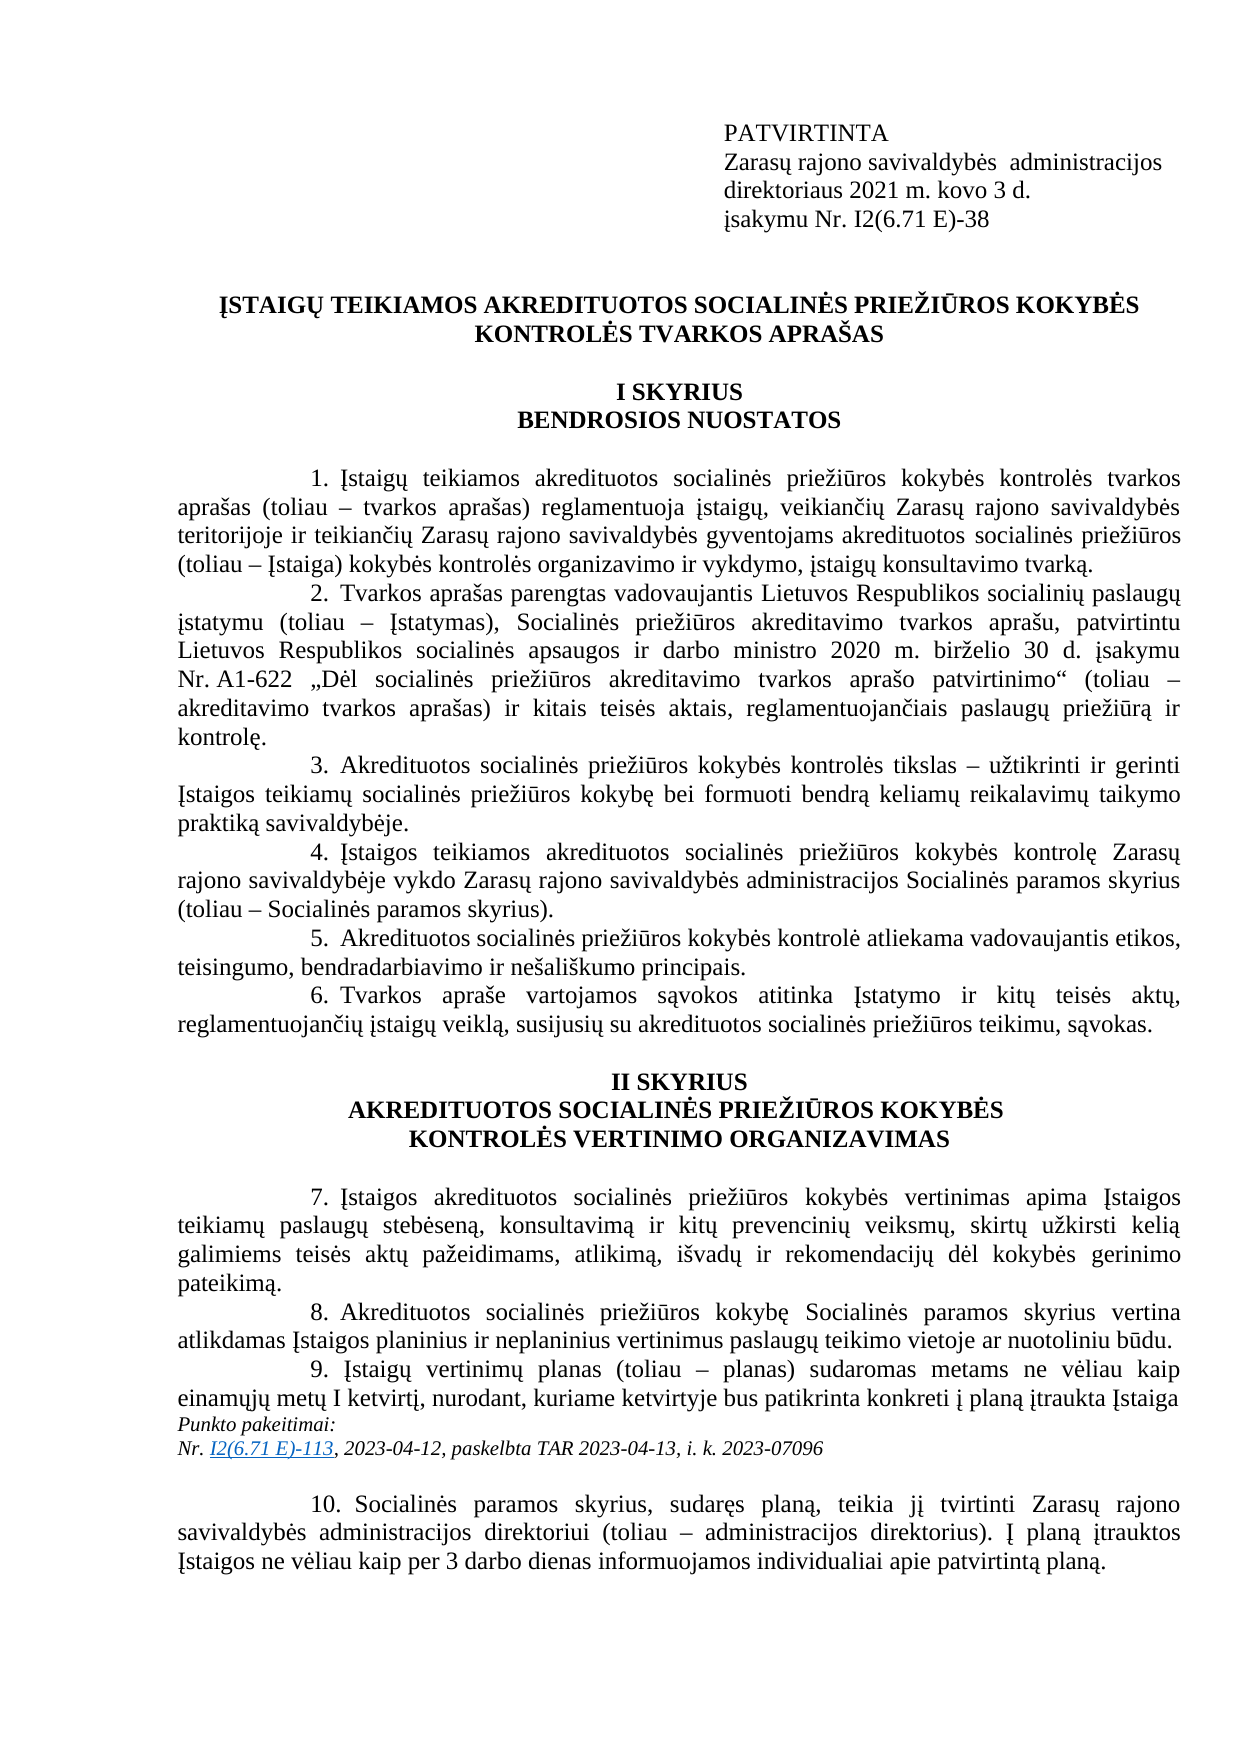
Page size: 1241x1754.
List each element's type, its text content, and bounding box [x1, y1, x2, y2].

text direktoriaus 2021 m. kovo 3 d. [723, 176, 1181, 204]
text I SKYRIUS [177, 377, 1181, 406]
text 6. Tvarkos apraše vartojamos sąvokos atitinka Įstatymo ir kitų teisės aktų, reglamentuojančių įstaigų veiklą, susijusių su akredituotos socialinės priežiūros teikimu, sąvokas. [177, 981, 1181, 1038]
text 10. Socialinės paramos skyrius, sudaręs planą, teikia jį tvirtinti Zarasų rajono savivaldybės administracijos direktoriui (toliau – administracijos direktorius). Į planą įtrauktos Įstaigos ne vėliau kaip per 3 darbo dienas informuojamos individualiai apie patvirtintą planą. [177, 1489, 1181, 1575]
text II SKYRIUS [177, 1067, 1181, 1096]
text 7. Įstaigos akredituotos socialinės priežiūros kokybės vertinimas apima Įstaigos teikiamų paslaugų stebėseną, konsultavimą ir kitų prevencinių veiksmų, skirtų užkirsti kelią galimiems teisės aktų pažeidimams, atlikimą, išvadų ir rekomendacijų dėl kokybės gerinimo pateikimą. [177, 1182, 1181, 1297]
text PATVIRTINTA [723, 118, 1181, 147]
text BENDROSIOS NUOSTATOS [177, 406, 1181, 434]
text AKREDITUOTOS SOCIALINĖS PRIEŽIŪROS KOKYBĖS [177, 1096, 1181, 1124]
text Zarasų rajono savivaldybės administracijos [723, 147, 1181, 176]
text KONTROLĖS VERTINIMO ORGANIZAVIMAS [177, 1124, 1181, 1153]
text Punkto pakeitimai: [177, 1412, 1181, 1436]
text įsakymu Nr. I2(6.71 E)-38 [723, 204, 1181, 233]
text 9. Įstaigų vertinimų planas (toliau – planas) sudaromas metams ne vėliau kaip einamųjų metų I ketvirtį, nurodant, kuriame ketvirtyje bus patikrinta konkreti į planą įtraukta Įstaiga [177, 1354, 1181, 1412]
text 2. Tvarkos aprašas parengtas vadovaujantis Lietuvos Respublikos socialinių paslaugų įstatymu (toliau – Įstatymas), Socialinės priežiūros akreditavimo tvarkos aprašu, patvirtintu Lietuvos Respublikos socialinės apsaugos ir darbo ministro 2020 m. birželio 30 d. įsakymu Nr. A1‑622 „Dėl socialinės priežiūros akreditavimo tvarkos aprašo patvirtinimo“ (toliau – akreditavimo tvarkos aprašas) ir kitais teisės aktais, reglamentuojančiais paslaugų priežiūrą ir kontrolę. [177, 578, 1181, 751]
text 1. Įstaigų teikiamos akredituotos socialinės priežiūros kokybės kontrolės tvarkos aprašas (toliau – tvarkos aprašas) reglamentuoja įstaigų, veikiančių Zarasų rajono savivaldybės teritorijoje ir teikiančių Zarasų rajono savivaldybės gyventojams akredituotos socialinės priežiūros (toliau – Įstaiga) kokybės kontrolės organizavimo ir vykdymo, įstaigų konsultavimo tvarką. [177, 463, 1181, 578]
text ĮSTAIGŲ TEIKIAMOS AKREDITUOTOS SOCIALINĖS PRIEŽIŪROS KOKYBĖS KONTROLĖS TVARKOS APRAŠAS [177, 291, 1181, 348]
text 5. Akredituotos socialinės priežiūros kokybės kontrolė atliekama vadovaujantis etikos, teisingumo, bendradarbiavimo ir nešališkumo principais. [177, 923, 1181, 981]
text 3. Akredituotos socialinės priežiūros kokybės kontrolės tikslas – užtikrinti ir gerinti Įstaigos teikiamų socialinės priežiūros kokybę bei formuoti bendrą keliamų reikalavimų taikymo praktiką savivaldybėje. [177, 751, 1181, 837]
text 4. Įstaigos teikiamos akredituotos socialinės priežiūros kokybės kontrolę Zarasų rajono savivaldybėje vykdo Zarasų rajono savivaldybės administracijos Socialinės paramos skyrius (toliau – Socialinės paramos skyrius). [177, 837, 1181, 923]
text Nr. I2(6.71 E)-113, 2023-04-12, paskelbta TAR 2023-04-13, i. k. 2023-07096 [177, 1436, 1181, 1460]
text 8. Akredituotos socialinės priežiūros kokybę Socialinės paramos skyrius vertina atlikdamas Įstaigos planinius ir neplaninius vertinimus paslaugų teikimo vietoje ar nuotoliniu būdu. [177, 1297, 1181, 1354]
